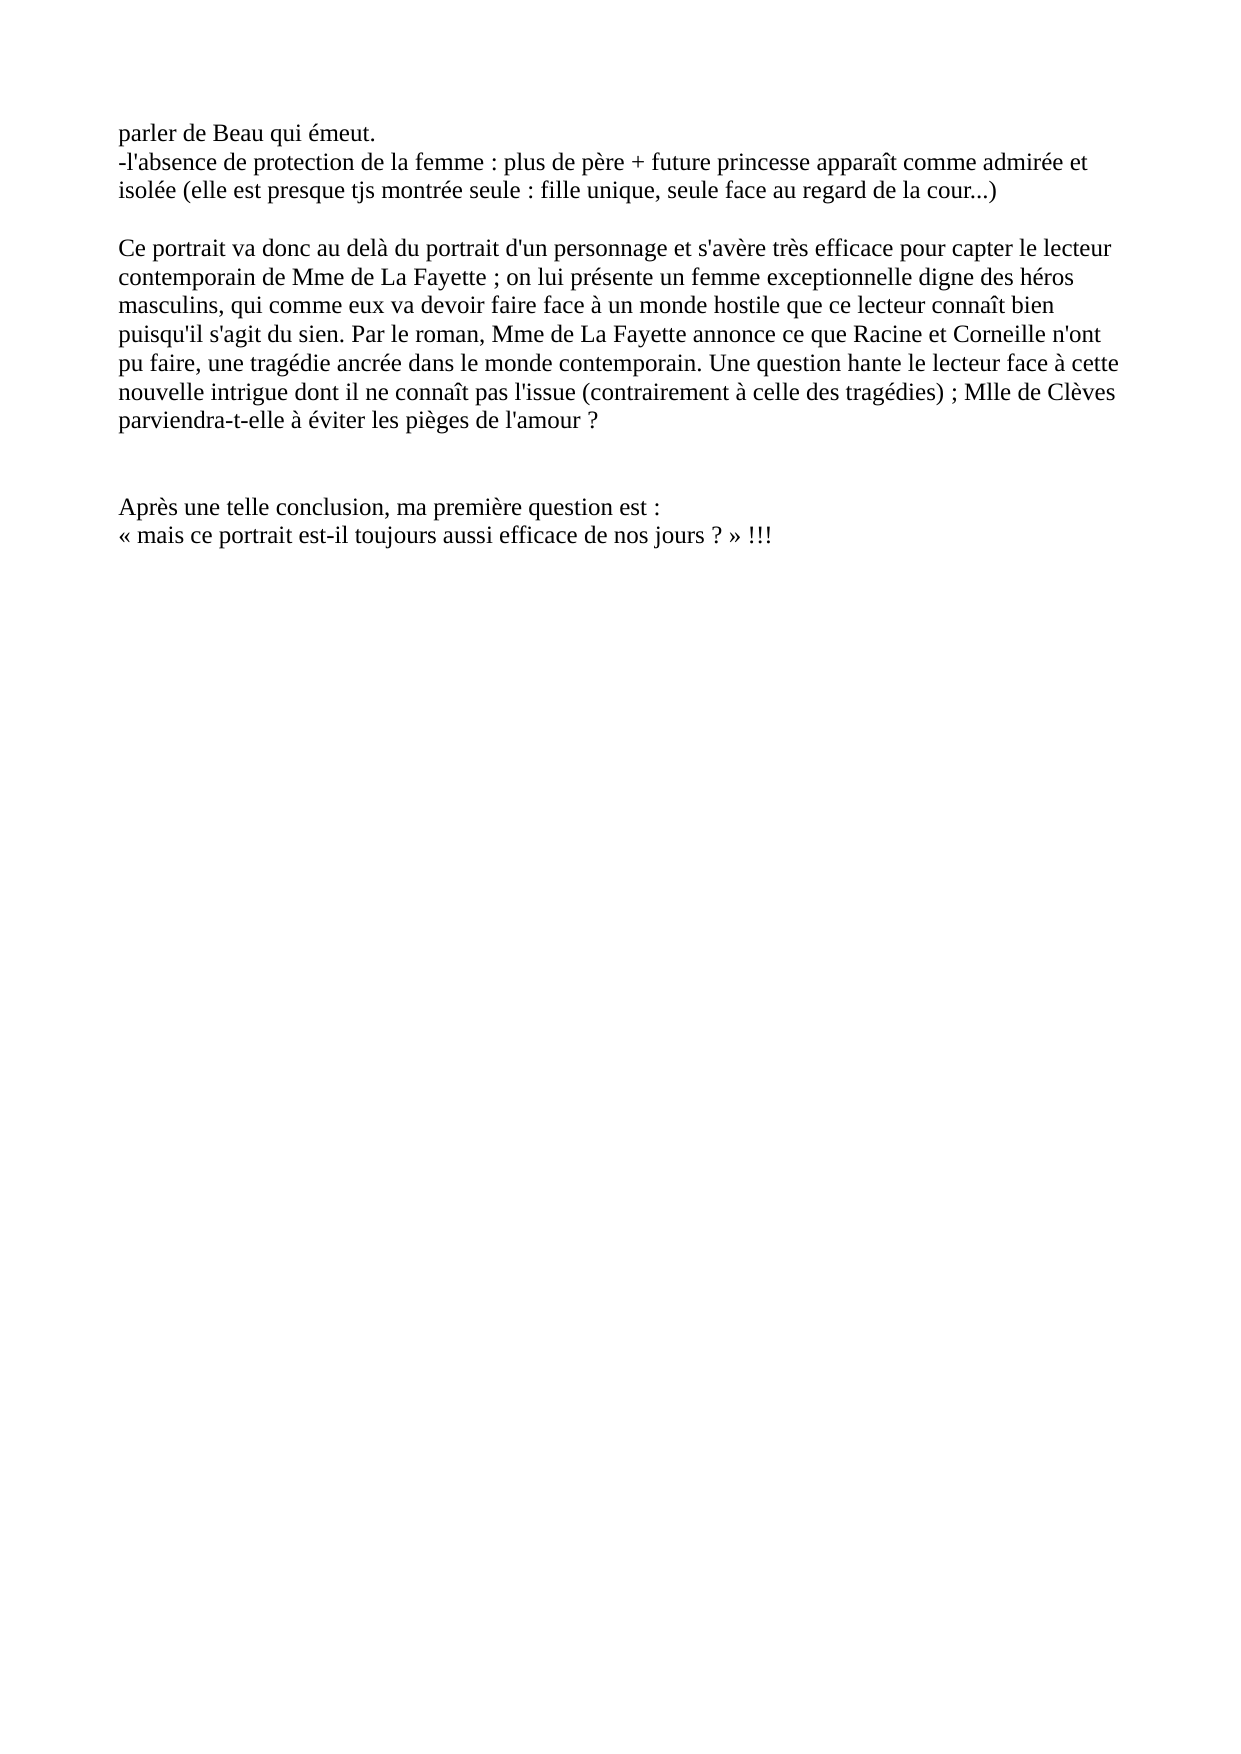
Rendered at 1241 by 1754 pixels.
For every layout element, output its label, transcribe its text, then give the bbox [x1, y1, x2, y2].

text Ce portrait va donc au delà du portrait d'un personnage et s'avère très efficace pour capter le lecteur contemporain de Mme de La Fayette ; on lui présente un femme exceptionnelle digne des héros masculins, qui comme eux va devoir faire face à un monde hostile que ce lecteur connaît bien puisqu'il s'agit du sien. Par le roman, Mme de La Fayette annonce ce que Racine et Corneille n'ont pu faire, une tragédie ancrée dans le monde contemporain. Une question hante le lecteur face à cette nouvelle intrigue dont il ne connaît pas l'issue (contrairement à celle des tragédies) ; Mlle de Clèves parviendra-t-elle à éviter les pièges de l'amour ? [118, 233, 1122, 434]
text Après une telle conclusion, ma première question est : [118, 492, 1122, 521]
text « mais ce portrait est-il toujours aussi efficace de nos jours ? » !!! [118, 521, 1122, 549]
text parler de Beau qui émeut. [118, 118, 1122, 147]
text -l'absence de protection de la femme : plus de père + future princesse apparaît comme admirée et isolée (elle est presque tjs montrée seule : fille unique, seule face au regard de la cour...) [118, 147, 1122, 204]
